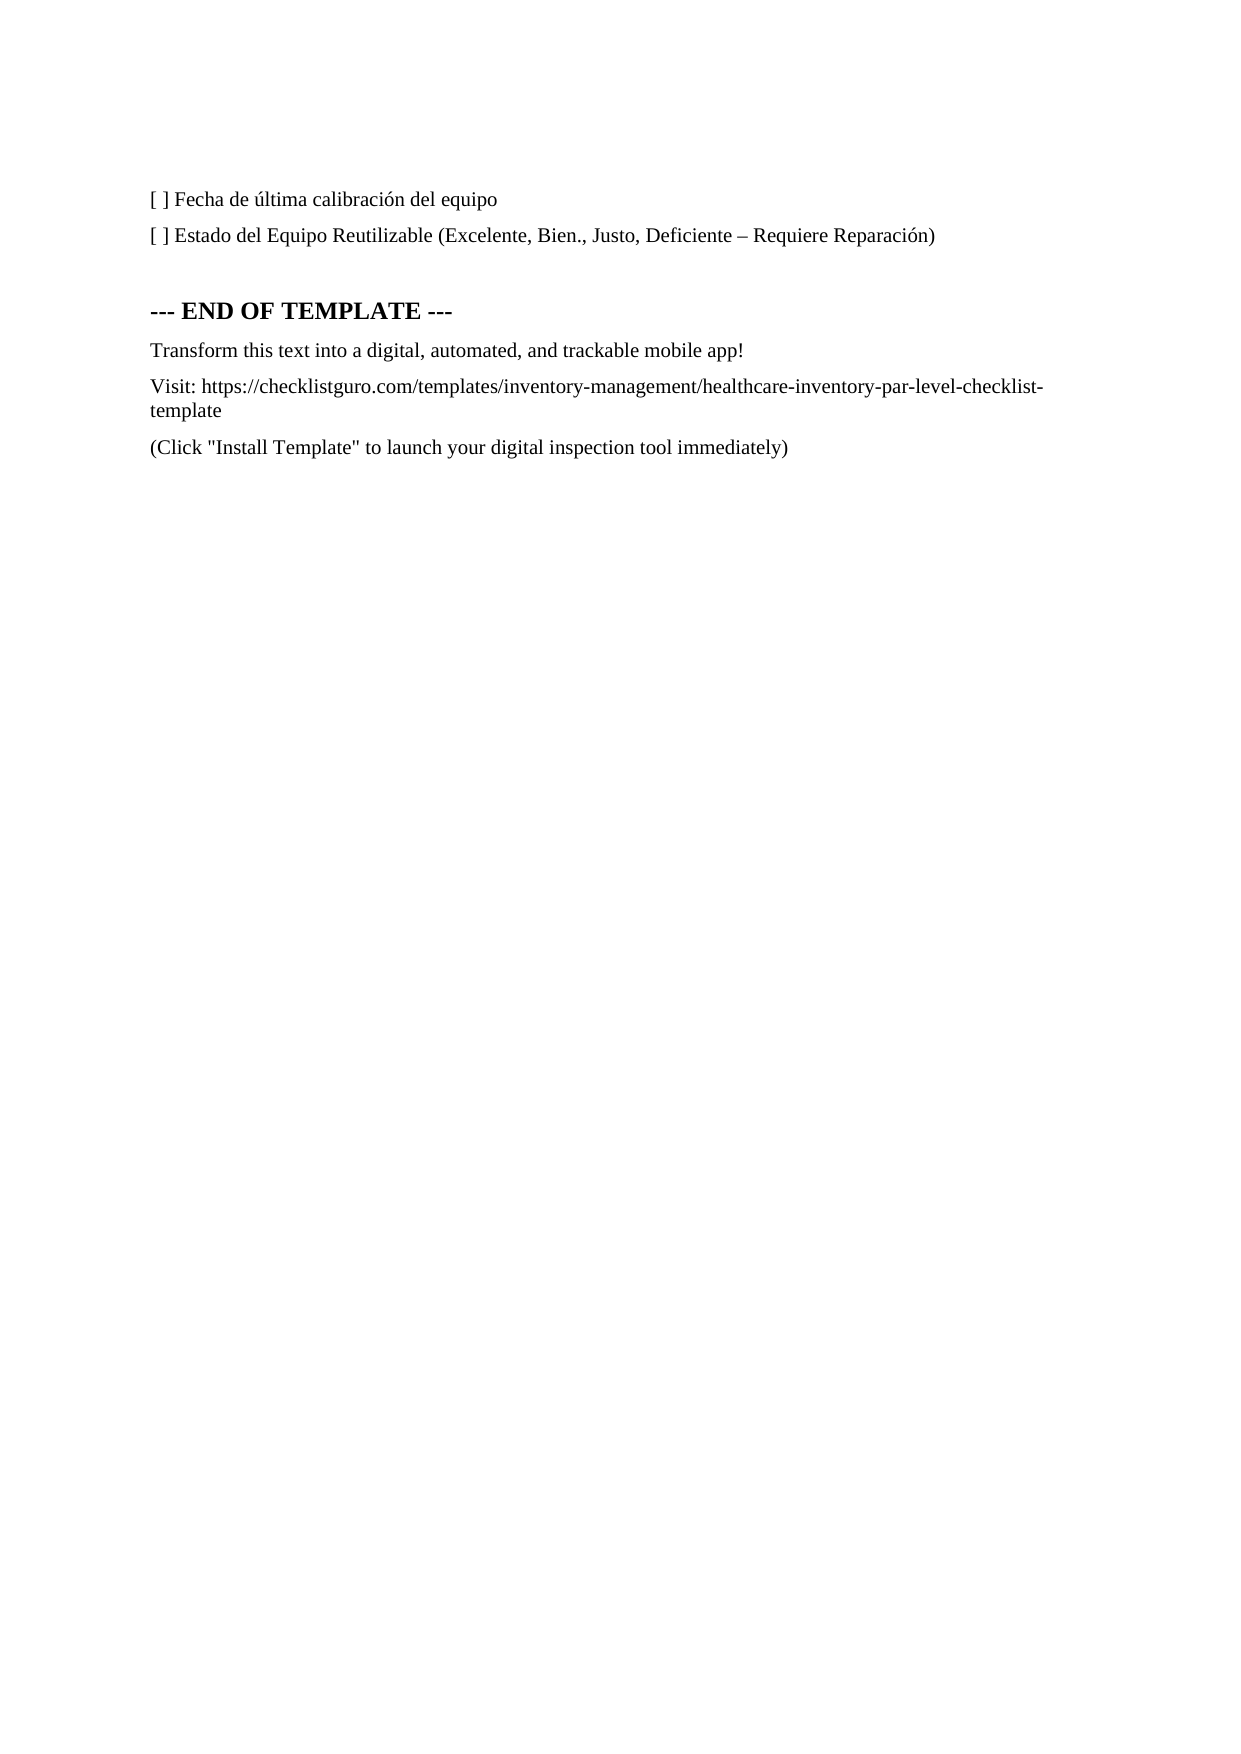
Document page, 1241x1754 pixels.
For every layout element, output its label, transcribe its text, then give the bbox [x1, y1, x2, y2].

text [ ] Fecha de última calibración del equipo [150, 187, 1090, 211]
text Transform this text into a digital, automated, and trackable mobile app! [150, 337, 1090, 362]
text Visit: https://checklistguro.com/templates/inventory-management/healthcare-inventory-par-level-checklist-template [150, 374, 1090, 422]
text [ ] Estado del Equipo Reutilizable (Excelente, Bien., Justo, Deficiente – Requiere Reparación) [150, 223, 1090, 247]
text --- END OF TEMPLATE --- [150, 296, 1090, 325]
text (Click "Install Template" to launch your digital inspection tool immediately) [150, 435, 1090, 459]
